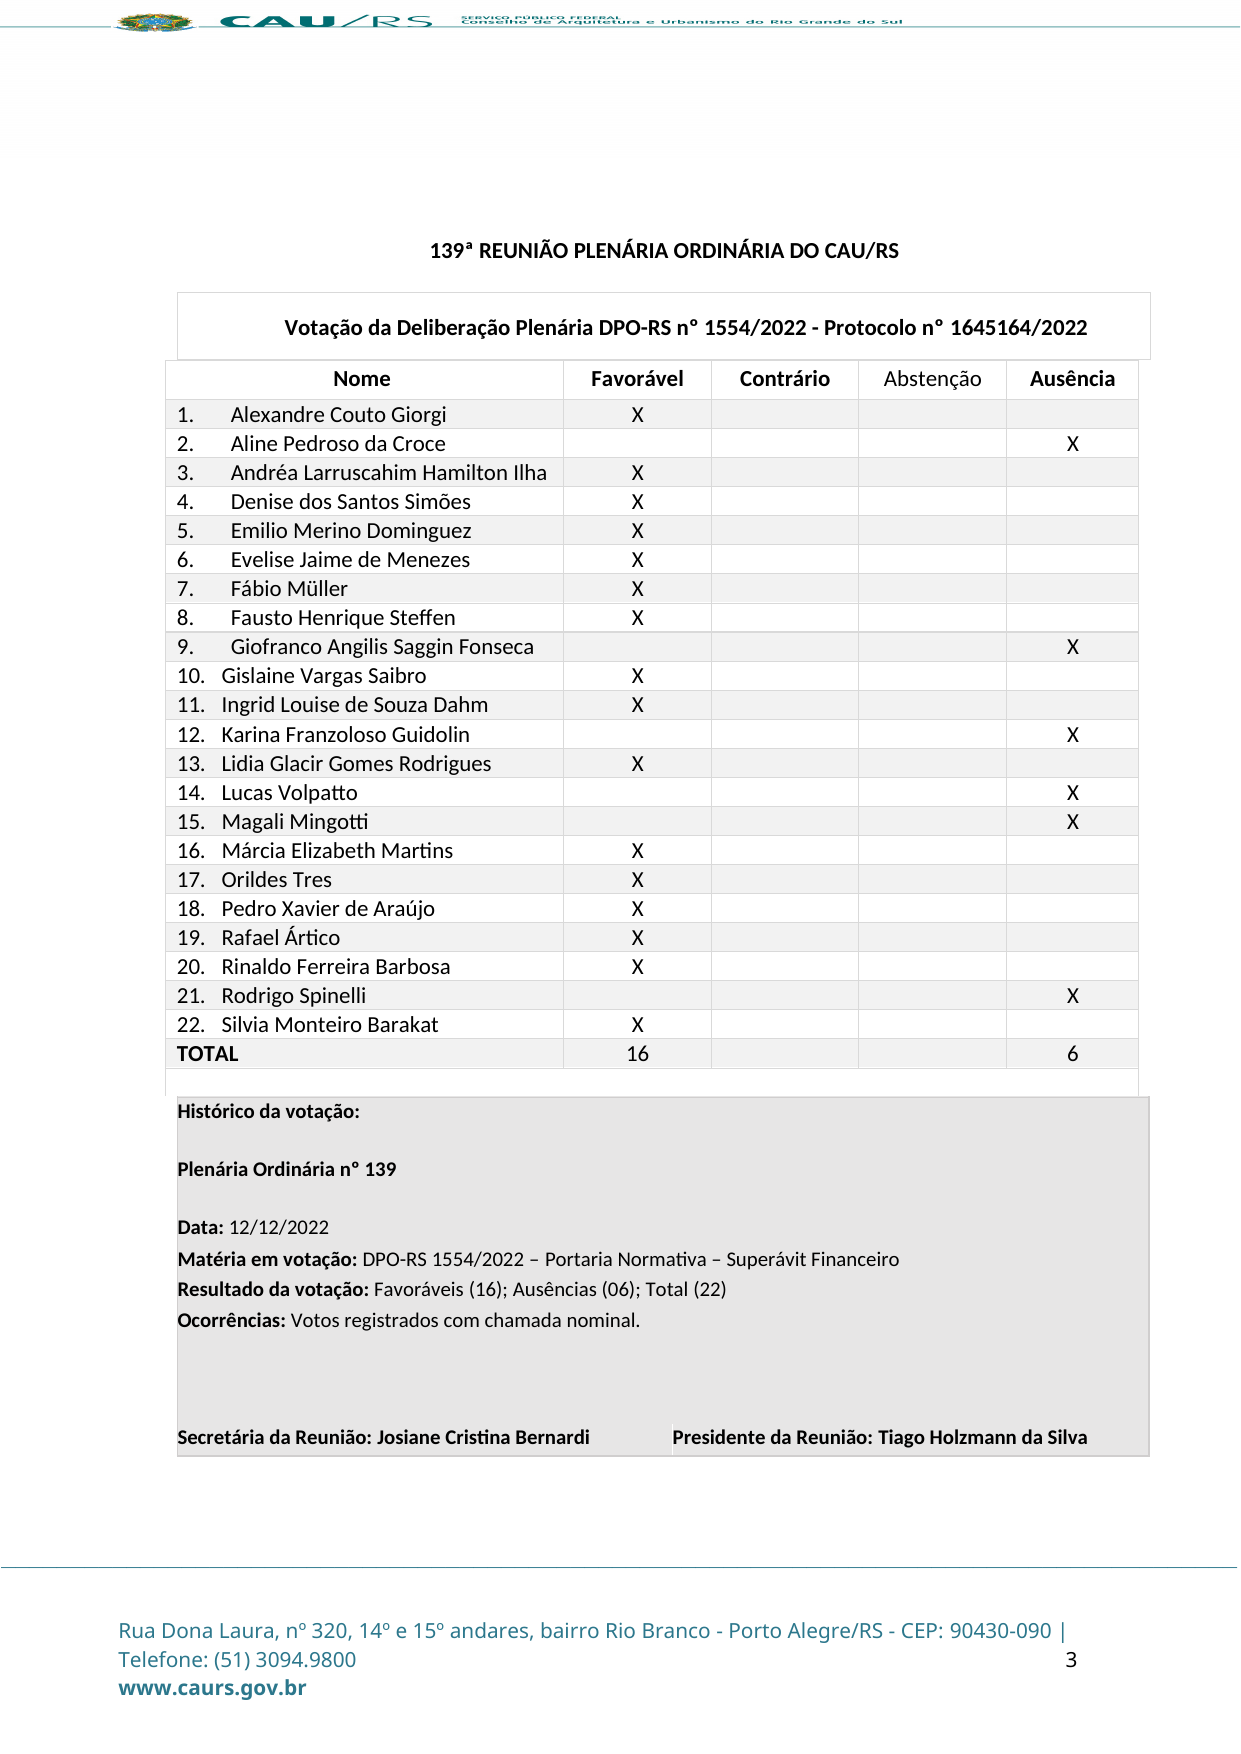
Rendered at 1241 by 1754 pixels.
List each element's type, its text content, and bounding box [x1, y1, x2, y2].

table_cell X [564, 865, 711, 893]
table_cell [1007, 487, 1138, 515]
table_header Ausência [1007, 361, 1138, 399]
table_cell Secretária da Reunião: Josiane Cristina Bernardi [178, 1424, 672, 1455]
table_cell X [564, 574, 711, 602]
table_cell [859, 429, 1006, 457]
table_header Nome [166, 361, 563, 399]
text 139ª REUNIÃO PLENÁRIA ORDINÁRIA DO CAU/RS [177, 236, 1152, 264]
table_cell X [564, 1010, 711, 1038]
table_cell 10. Gislaine Vargas Saibro [166, 662, 563, 689]
table_cell X [564, 516, 711, 544]
table_cell [712, 458, 858, 486]
table_cell [859, 778, 1006, 806]
table_cell 18. Pedro Xavier de Araújo [166, 894, 563, 922]
table_cell [712, 662, 858, 689]
table_cell [564, 981, 711, 1009]
table_cell X [564, 749, 711, 777]
table_cell X [1007, 981, 1138, 1009]
table_cell X [1007, 720, 1138, 748]
table_cell [712, 923, 858, 951]
table_cell [1007, 662, 1138, 689]
table_cell X [564, 400, 711, 428]
table_cell [859, 1039, 1006, 1067]
table_cell [712, 952, 858, 980]
table_cell [859, 894, 1006, 922]
table_cell Resultado da votação: Favoráveis (16); Ausências (06); Total (22) [178, 1276, 1148, 1308]
table_cell [712, 981, 858, 1009]
table_header Contrário [712, 361, 858, 399]
table_cell 1. Alexandre Couto Giorgi [166, 400, 563, 428]
table_cell [1007, 604, 1138, 631]
table_cell [859, 691, 1006, 719]
table_cell [1007, 749, 1138, 777]
table_cell [1007, 691, 1138, 719]
table_cell [712, 574, 858, 602]
table_cell [712, 807, 858, 835]
table_cell X [564, 487, 711, 515]
table_cell Data: 12/12/2022 Matéria em votação: DPO-RS 1554/2022 – Portaria Normativa – Superávit Financeiro [178, 1214, 1148, 1276]
table_cell [712, 633, 858, 661]
table_cell [712, 604, 858, 631]
table_cell 13. Lidia Glacir Gomes Rodrigues [166, 749, 563, 777]
table_cell [1007, 400, 1138, 428]
table_cell [1007, 952, 1138, 980]
table_cell [859, 749, 1006, 777]
table_cell X [564, 662, 711, 689]
table_cell [859, 836, 1006, 864]
table_cell [712, 865, 858, 893]
table_cell [712, 749, 858, 777]
table_cell X [564, 545, 711, 573]
table_cell Ocorrências: Votos registrados com chamada nominal. [178, 1308, 1148, 1424]
table_cell [166, 1069, 1138, 1096]
table_cell [1007, 865, 1138, 893]
table_header Histórico da votação: [178, 1098, 1148, 1156]
table_cell [859, 458, 1006, 486]
table_cell 6. Evelise Jaime de Menezes [166, 545, 563, 573]
table_cell 21. Rodrigo Spinelli [166, 981, 563, 1009]
table_cell [564, 429, 711, 457]
table_cell 6 [1007, 1039, 1138, 1067]
table_cell 9. Giofranco Angilis Saggin Fonseca [166, 633, 563, 661]
table_cell [1007, 836, 1138, 864]
table_cell [1007, 516, 1138, 544]
table_cell 8. Fausto Henrique Steffen [166, 604, 563, 631]
table_cell 15. Magali Mingotti [166, 807, 563, 835]
table_cell [859, 400, 1006, 428]
table_cell 2. Aline Pedroso da Croce [166, 429, 563, 457]
table_cell [859, 952, 1006, 980]
table_cell X [564, 952, 711, 980]
table_cell Plenária Ordinária nº 139 [178, 1156, 1148, 1214]
table_cell [564, 778, 711, 806]
table_cell [712, 429, 858, 457]
table_header Votação da Deliberação Plenária DPO-RS nº 1554/2022 - Protocolo nº 1645164/2022 [178, 293, 1150, 359]
table_cell 16. Márcia Elizabeth Martins [166, 836, 563, 864]
table_cell 11. Ingrid Louise de Souza Dahm [166, 691, 563, 719]
table_cell X [1007, 429, 1138, 457]
table_cell X [564, 604, 711, 631]
table_cell [1007, 894, 1138, 922]
table_cell [859, 1010, 1006, 1038]
table_cell 20. Rinaldo Ferreira Barbosa [166, 952, 563, 980]
table_cell [1007, 458, 1138, 486]
table_cell X [1007, 633, 1138, 661]
table_cell 5. Emilio Merino Dominguez [166, 516, 563, 544]
table_cell [712, 836, 858, 864]
table_cell X [564, 923, 711, 951]
table_cell 12. Karina Franzoloso Guidolin [166, 720, 563, 748]
table_cell 17. Orildes Tres [166, 865, 563, 893]
table_cell [712, 400, 858, 428]
table_cell [712, 894, 858, 922]
table_cell [564, 720, 711, 748]
table_cell [712, 516, 858, 544]
table_cell [859, 545, 1006, 573]
table_cell [712, 487, 858, 515]
table_cell X [1007, 807, 1138, 835]
table_cell 16 [564, 1039, 711, 1067]
table_cell 14. Lucas Volpatto [166, 778, 563, 806]
table_cell X [1007, 778, 1138, 806]
table_cell X [564, 836, 711, 864]
table_cell [712, 1010, 858, 1038]
table_cell [1007, 545, 1138, 573]
table_cell 22. Silvia Monteiro Barakat [166, 1010, 563, 1038]
table_cell [859, 981, 1006, 1009]
table_cell [859, 865, 1006, 893]
table_cell [859, 923, 1006, 951]
table_cell [859, 487, 1006, 515]
table_cell [859, 633, 1006, 661]
table_cell X [564, 458, 711, 486]
table_cell [859, 662, 1006, 689]
table_cell [1007, 1010, 1138, 1038]
table_cell [712, 778, 858, 806]
table_cell [859, 604, 1006, 631]
table_cell Presidente da Reunião: Tiago Holzmann da Silva [673, 1424, 1148, 1455]
table_cell 3. Andréa Larruscahim Hamilton Ilha [166, 458, 563, 486]
table_cell [564, 633, 711, 661]
table_cell [712, 545, 858, 573]
table_cell [712, 1039, 858, 1067]
table_cell 4. Denise dos Santos Simões [166, 487, 563, 515]
table_cell X [564, 894, 711, 922]
table_cell [859, 516, 1006, 544]
table_cell X [564, 691, 711, 719]
table_header Favorável [564, 361, 711, 399]
table_cell [1007, 574, 1138, 602]
table_cell [859, 574, 1006, 602]
table_cell TOTAL [166, 1039, 563, 1067]
table_cell [712, 720, 858, 748]
table_cell [712, 691, 858, 719]
table_header Abstenção [859, 361, 1006, 399]
table_cell [859, 807, 1006, 835]
table_cell [859, 720, 1006, 748]
table_cell [1007, 923, 1138, 951]
table_cell 7. Fábio Müller [166, 574, 563, 602]
table_cell 19. Rafael Ártico [166, 923, 563, 951]
table_cell [564, 807, 711, 835]
